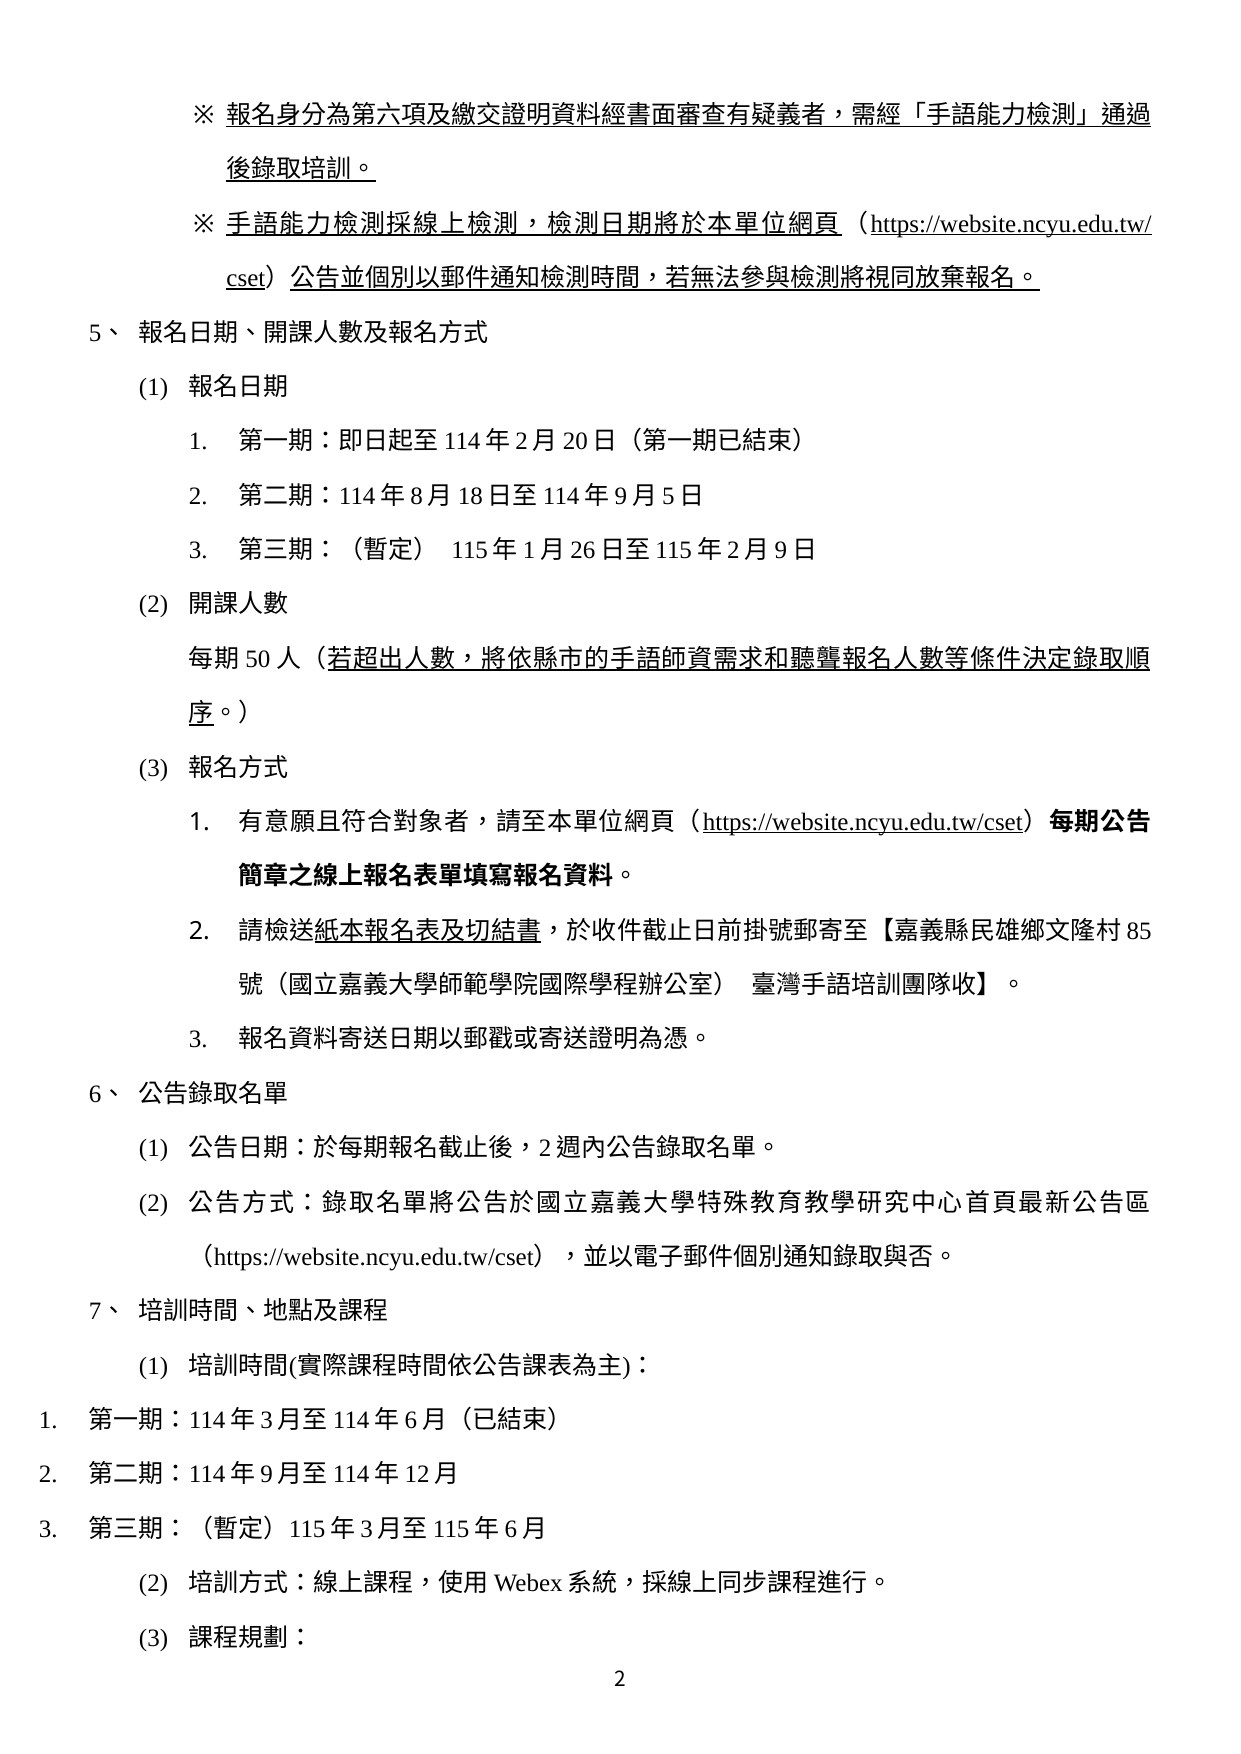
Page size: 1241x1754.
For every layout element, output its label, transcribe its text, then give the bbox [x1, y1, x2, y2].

list 報名方式 [139, 747, 1152, 783]
list 課程規劃： [139, 1617, 1152, 1653]
list 報名資料寄送日期以郵戳或寄送證明為憑。 [189, 1019, 1152, 1055]
text 每期50人（若超出人數，將依縣市的手語師資需求和聽聾報名人數等條件決定錄取順序。） [189, 638, 1152, 729]
list 第二期：114年9月至114年12月 [38, 1454, 1152, 1490]
list 公告錄取名單 [89, 1073, 1152, 1109]
list 第一期：即日起至114年2月20日（第一期已結束） [189, 421, 1152, 457]
list 報名日期 [139, 366, 1152, 403]
list 開課人數 [139, 584, 1152, 620]
list 報名身分為第六項及繳交證明資料經書面審查有疑義者，需經「手語能力檢測」通過後錄取培訓。 [189, 94, 1152, 185]
list 培訓時間(實際課程時間依公告課表為主)： [139, 1345, 1152, 1381]
list 培訓時間、地點及課程 [89, 1291, 1152, 1327]
list 第三期：（暫定） 115年1月26日至115年2月9日 [189, 529, 1152, 566]
list 公告方式：錄取名單將公告於國立嘉義大學特殊教育教學研究中心首頁最新公告區（https://website.ncyu.edu.tw/cset），並以電子郵件個別通知錄取與否。 [139, 1182, 1152, 1273]
list 第三期：（暫定）115年3月至115年6月 [38, 1508, 1152, 1544]
list 有意願且符合對象者，請至本單位網頁（https://website.ncyu.edu.tw/cset）每期公告簡章之線上報名表單填寫報名資料。 [189, 801, 1152, 892]
list 報名日期、開課人數及報名方式 [89, 312, 1152, 348]
list 培訓方式：線上課程，使用Webex系統，採線上同步課程進行。 [139, 1563, 1152, 1599]
list 手語能力檢測採線上檢測，檢測日期將於本單位網頁（https://website.ncyu.edu.tw/cset）公告並個別以郵件通知檢測時間，若無法參與檢測將視同放棄報名。 [189, 203, 1152, 294]
list 請檢送紙本報名表及切結書，於收件截止日前掛號郵寄至【嘉義縣民雄鄉文隆村85號（國立嘉義大學師範學院國際學程辦公室） 臺灣手語培訓團隊收】。 [189, 910, 1152, 1001]
list 公告日期：於每期報名截止後，2週內公告錄取名單。 [139, 1128, 1152, 1164]
list 第二期：114年8月18日至114年9月5日 [189, 475, 1152, 511]
list 第一期：114年3月至114年6月（已結束） [38, 1399, 1152, 1436]
